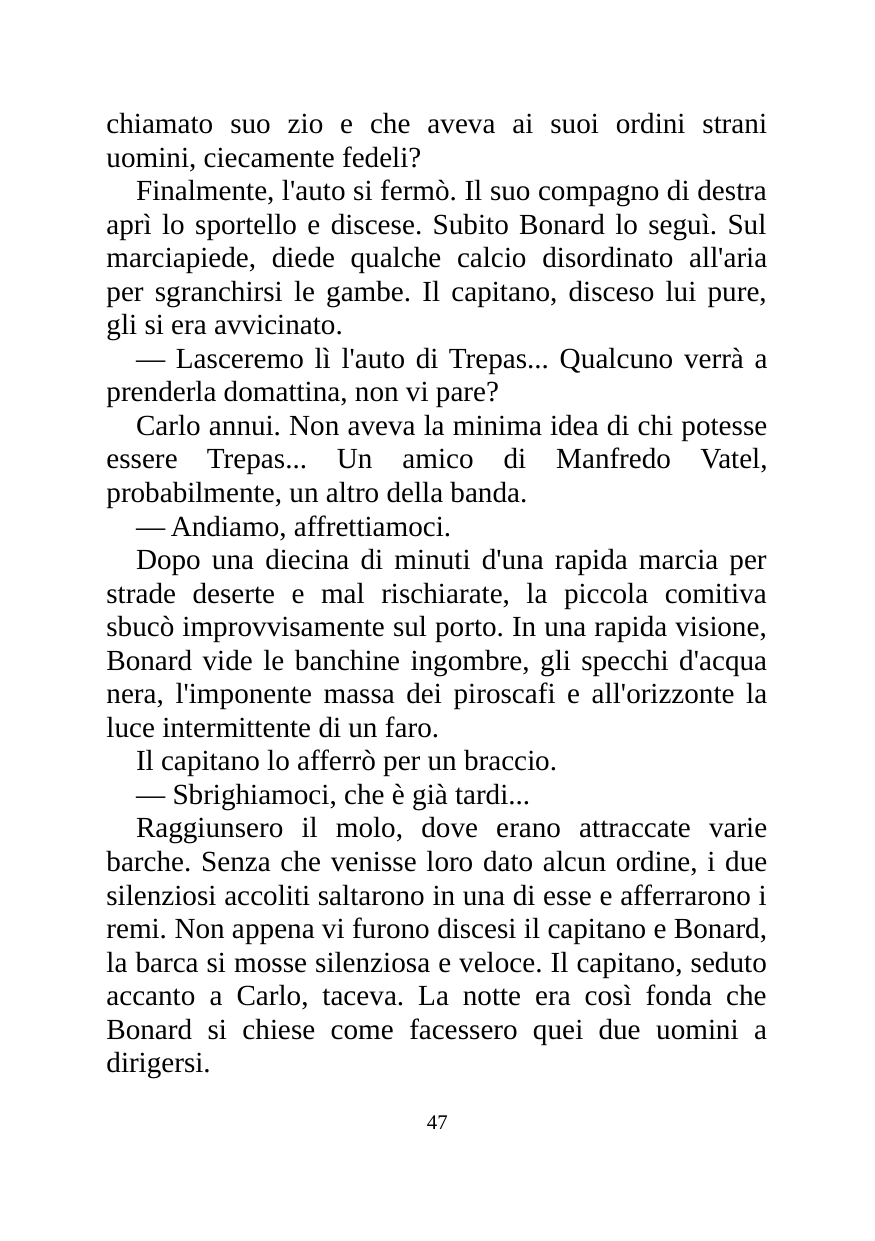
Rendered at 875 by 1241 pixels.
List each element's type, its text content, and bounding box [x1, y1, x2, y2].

text Finalmente, l'auto si fermò. Il suo compagno di destra aprì lo sportello e discese. Subito Bonard lo seguì. Sul marciapiede, diede qualche calcio disordinato all'aria per sgranchirsi le gambe. Il capitano, disceso lui pure, gli si era avvicinato. [106, 173, 768, 341]
text Dopo una diecina di minuti d'una rapida marcia per strade deserte e mal rischiarate, la piccola comitiva sbucò improvvisamente sul porto. In una rapida visione, Bonard vide le banchine ingombre, gli specchi d'acqua nera, l'imponente massa dei piroscafi e all'orizzonte la luce intermittente di un faro. [106, 542, 768, 743]
text chiamato suo zio e che aveva ai suoi ordini strani uomini, ciecamente fedeli? [106, 106, 768, 173]
text Il capitano lo afferrò per un braccio. [106, 743, 768, 777]
text — Andiamo, affrettiamoci. [106, 509, 768, 542]
text Raggiunsero il molo, dove erano attraccate varie barche. Senza che venisse loro dato alcun ordine, i due silenziosi accoliti saltarono in una di esse e afferrarono i remi. Non appena vi furono discesi il capitano e Bonard, la barca si mosse silenziosa e veloce. Il capitano, seduto accanto a Carlo, taceva. La notte era così fonda che Bonard si chiese come facessero quei due uomini a dirigersi. [106, 811, 768, 1079]
text — Sbrighiamoci, che è già tardi... [106, 777, 768, 811]
text — Lasceremo lì l'auto di Trepas... Qualcuno verrà a prenderla domattina, non vi pare? [106, 341, 768, 408]
text Carlo annui. Non aveva la minima idea di chi potesse essere Trepas... Un amico di Manfredo Vatel, probabilmente, un altro della banda. [106, 408, 768, 509]
